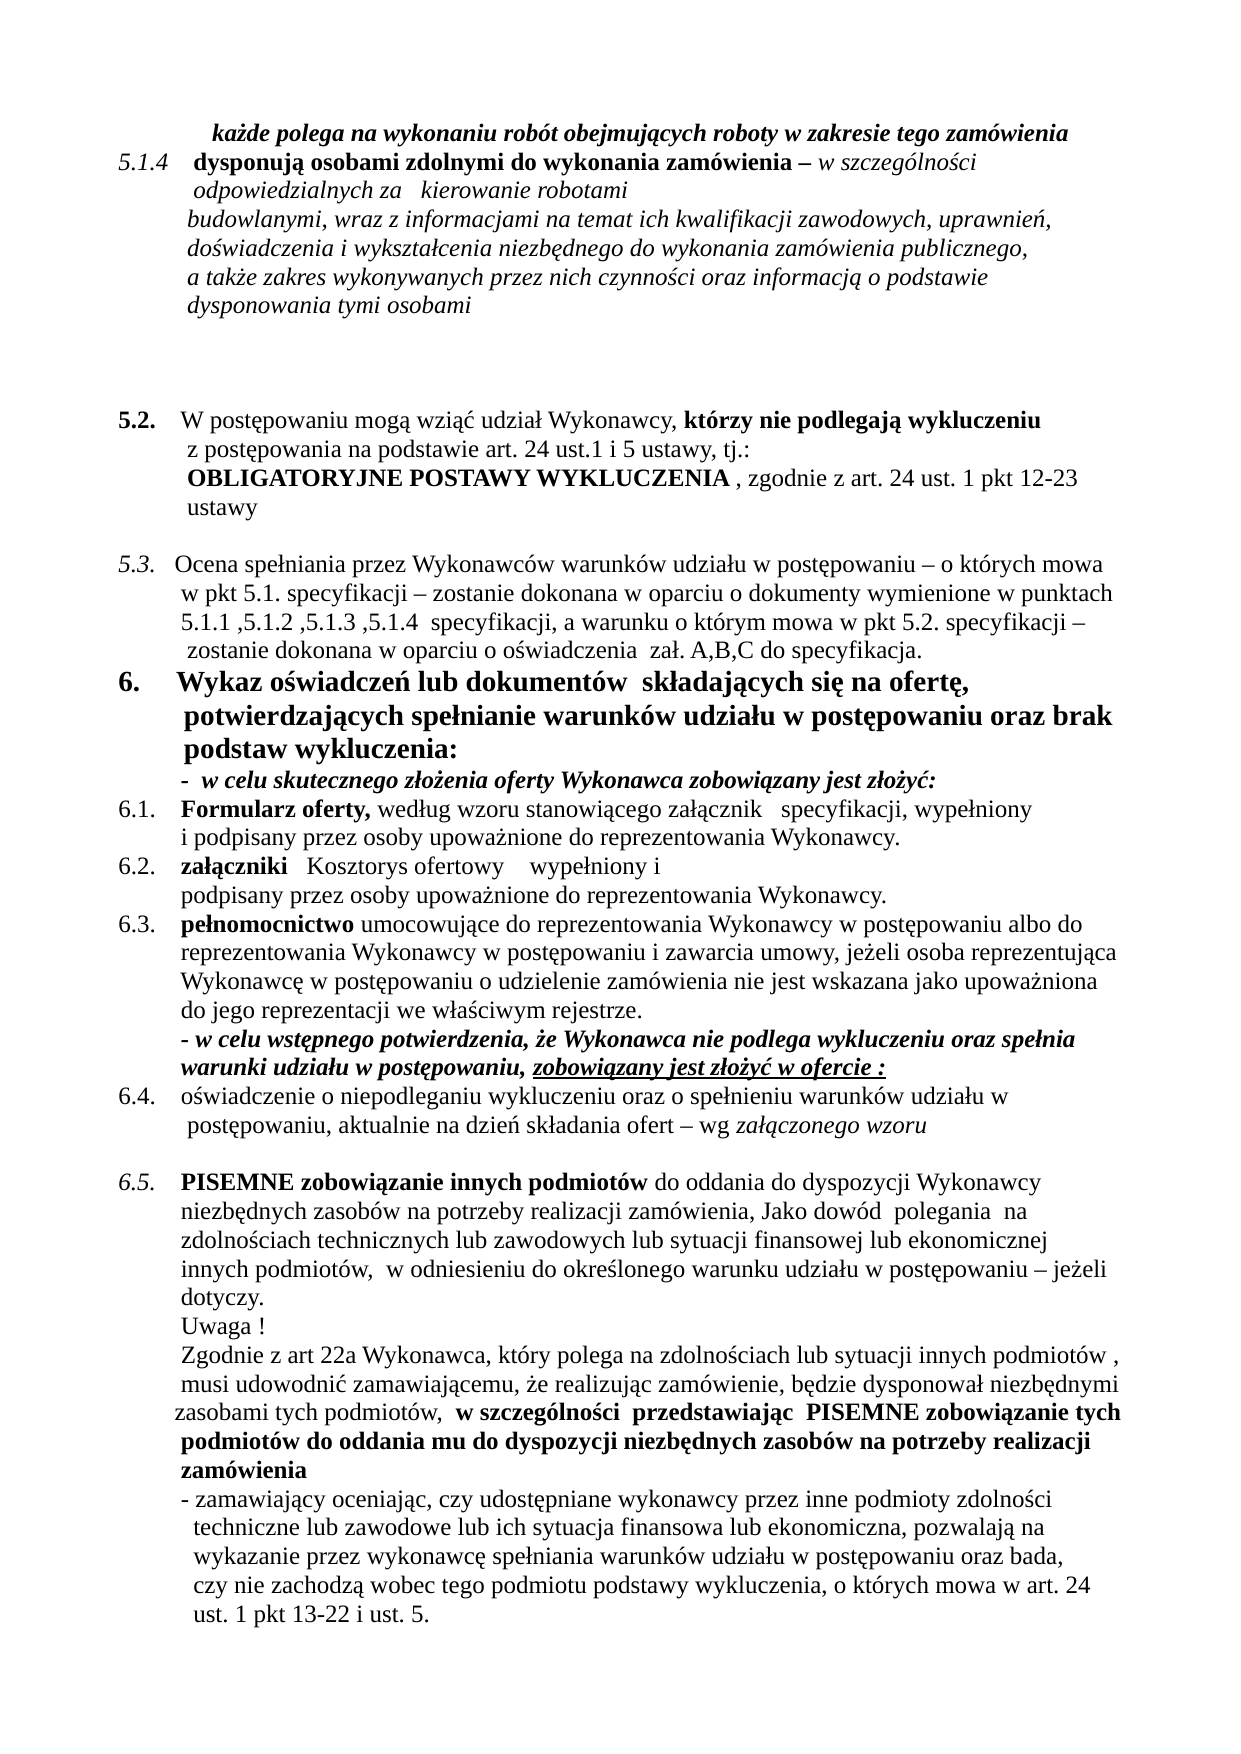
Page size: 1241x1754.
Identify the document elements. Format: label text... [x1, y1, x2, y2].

text Zgodnie z art 22a Wykonawca, który polega na zdolnościach lub sytuacji innych podmiotów , [118, 1340, 1122, 1369]
text dotyczy. [118, 1282, 1122, 1311]
text 6.4. oświadczenie o niepodleganiu wykluczeniu oraz o spełnieniu warunków udziału w [118, 1081, 1122, 1110]
text zasobami tych podmiotów, w szczególności przedstawiając PISEMNE zobowiązanie tych [118, 1397, 1122, 1426]
text 6. Wykaz oświadczeń lub dokumentów składających się na ofertę, [118, 664, 1122, 698]
text zdolnościach technicznych lub zawodowych lub sytuacji finansowej lub ekonomicznej [118, 1225, 1122, 1254]
text podmiotów do oddania mu do dyspozycji niezbędnych zasobów na potrzeby realizacji [118, 1426, 1122, 1455]
text warunki udziału w postępowaniu, zobowiązany jest złożyć w ofercie : [118, 1052, 1122, 1081]
text dysponowania tymi osobami [118, 291, 1122, 319]
text podstaw wykluczenia: [118, 731, 1122, 765]
text ustawy [118, 492, 1122, 521]
text reprezentowania Wykonawcy w postępowaniu i zawarcia umowy, jeżeli osoba reprezentująca [118, 937, 1122, 966]
text musi udowodnić zamawiającemu, że realizując zamówienie, będzie dysponował niezbędnymi [118, 1369, 1122, 1397]
text budowlanymi, wraz z informacjami na temat ich kwalifikacji zawodowych, uprawnień, [118, 204, 1122, 233]
text 6.1. Formularz oferty, według wzoru stanowiącego załącznik specyfikacji, wypełniony [118, 794, 1122, 822]
text Wykonawcę w postępowaniu o udzielenie zamówienia nie jest wskazana jako upoważniona [118, 966, 1122, 995]
text - w celu skutecznego złożenia oferty Wykonawca zobowiązany jest złożyć: [118, 765, 1122, 794]
text czy nie zachodzą wobec tego podmiotu podstawy wykluczenia, o których mowa w art. 24 [118, 1570, 1122, 1599]
text techniczne lub zawodowe lub ich sytuacja finansowa lub ekonomiczna, pozwalają na [118, 1512, 1122, 1541]
text zostanie dokonana w oparciu o oświadczenia zał. A,B,C do specyfikacja. [118, 636, 1122, 664]
text OBLIGATORYJNE POSTAWY WYKLUCZENIA , zgodnie z art. 24 ust. 1 pkt 12-23 [118, 463, 1122, 492]
text odpowiedzialnych za kierowanie robotami [118, 176, 1122, 204]
text innych podmiotów, w odniesieniu do określonego warunku udziału w postępowaniu – jeżeli [118, 1254, 1122, 1282]
text każde polega na wykonaniu robót obejmujących roboty w zakresie tego zamówienia [118, 118, 1122, 147]
text 5.2. W postępowaniu mogą wziąć udział Wykonawcy, którzy nie podlegają wykluczeniu [118, 406, 1122, 434]
text potwierdzających spełnianie warunków udziału w postępowaniu oraz brak [118, 698, 1122, 731]
text - w celu wstępnego potwierdzenia, że Wykonawca nie podlega wykluczeniu oraz spełnia [118, 1024, 1122, 1052]
text niezbędnych zasobów na potrzeby realizacji zamówienia, Jako dowód polegania na [118, 1196, 1122, 1225]
text wykazanie przez wykonawcę spełniania warunków udziału w postępowaniu oraz bada, [118, 1541, 1122, 1570]
text z postępowania na podstawie art. 24 ust.1 i 5 ustawy, tj.: [118, 434, 1122, 463]
text 5.1.4 dysponują osobami zdolnymi do wykonania zamówienia – w szczególności [118, 147, 1122, 176]
text do jego reprezentacji we właściwym rejestrze. [118, 995, 1122, 1024]
text Uwaga ! [118, 1311, 1122, 1340]
text zamówienia [118, 1455, 1122, 1484]
text postępowaniu, aktualnie na dzień składania ofert – wg załączonego wzoru [118, 1110, 1122, 1139]
text 6.2. załączniki Kosztorys ofertowy wypełniony i [118, 851, 1122, 880]
text 6.3. pełnomocnictwo umocowujące do reprezentowania Wykonawcy w postępowaniu albo do [118, 909, 1122, 937]
text a także zakres wykonywanych przez nich czynności oraz informacją o podstawie [118, 262, 1122, 291]
text ust. 1 pkt 13-22 i ust. 5. [118, 1599, 1122, 1627]
text doświadczenia i wykształcenia niezbędnego do wykonania zamówienia publicznego, [118, 233, 1122, 262]
text i podpisany przez osoby upoważnione do reprezentowania Wykonawcy. [118, 822, 1122, 851]
text w pkt 5.1. specyfikacji – zostanie dokonana w oparciu o dokumenty wymienione w punktach [118, 578, 1122, 607]
text 5.1.1 ,5.1.2 ,5.1.3 ,5.1.4 specyfikacji, a warunku o którym mowa w pkt 5.2. specyfikacji – [118, 607, 1122, 636]
text podpisany przez osoby upoważnione do reprezentowania Wykonawcy. [118, 880, 1122, 909]
text - zamawiający oceniając, czy udostępniane wykonawcy przez inne podmioty zdolności [118, 1484, 1122, 1512]
text 6.5. PISEMNE zobowiązanie innych podmiotów do oddania do dyspozycji Wykonawcy [118, 1167, 1122, 1196]
text 5.3. Ocena spełniania przez Wykonawców warunków udziału w postępowaniu – o których mowa [118, 549, 1122, 578]
